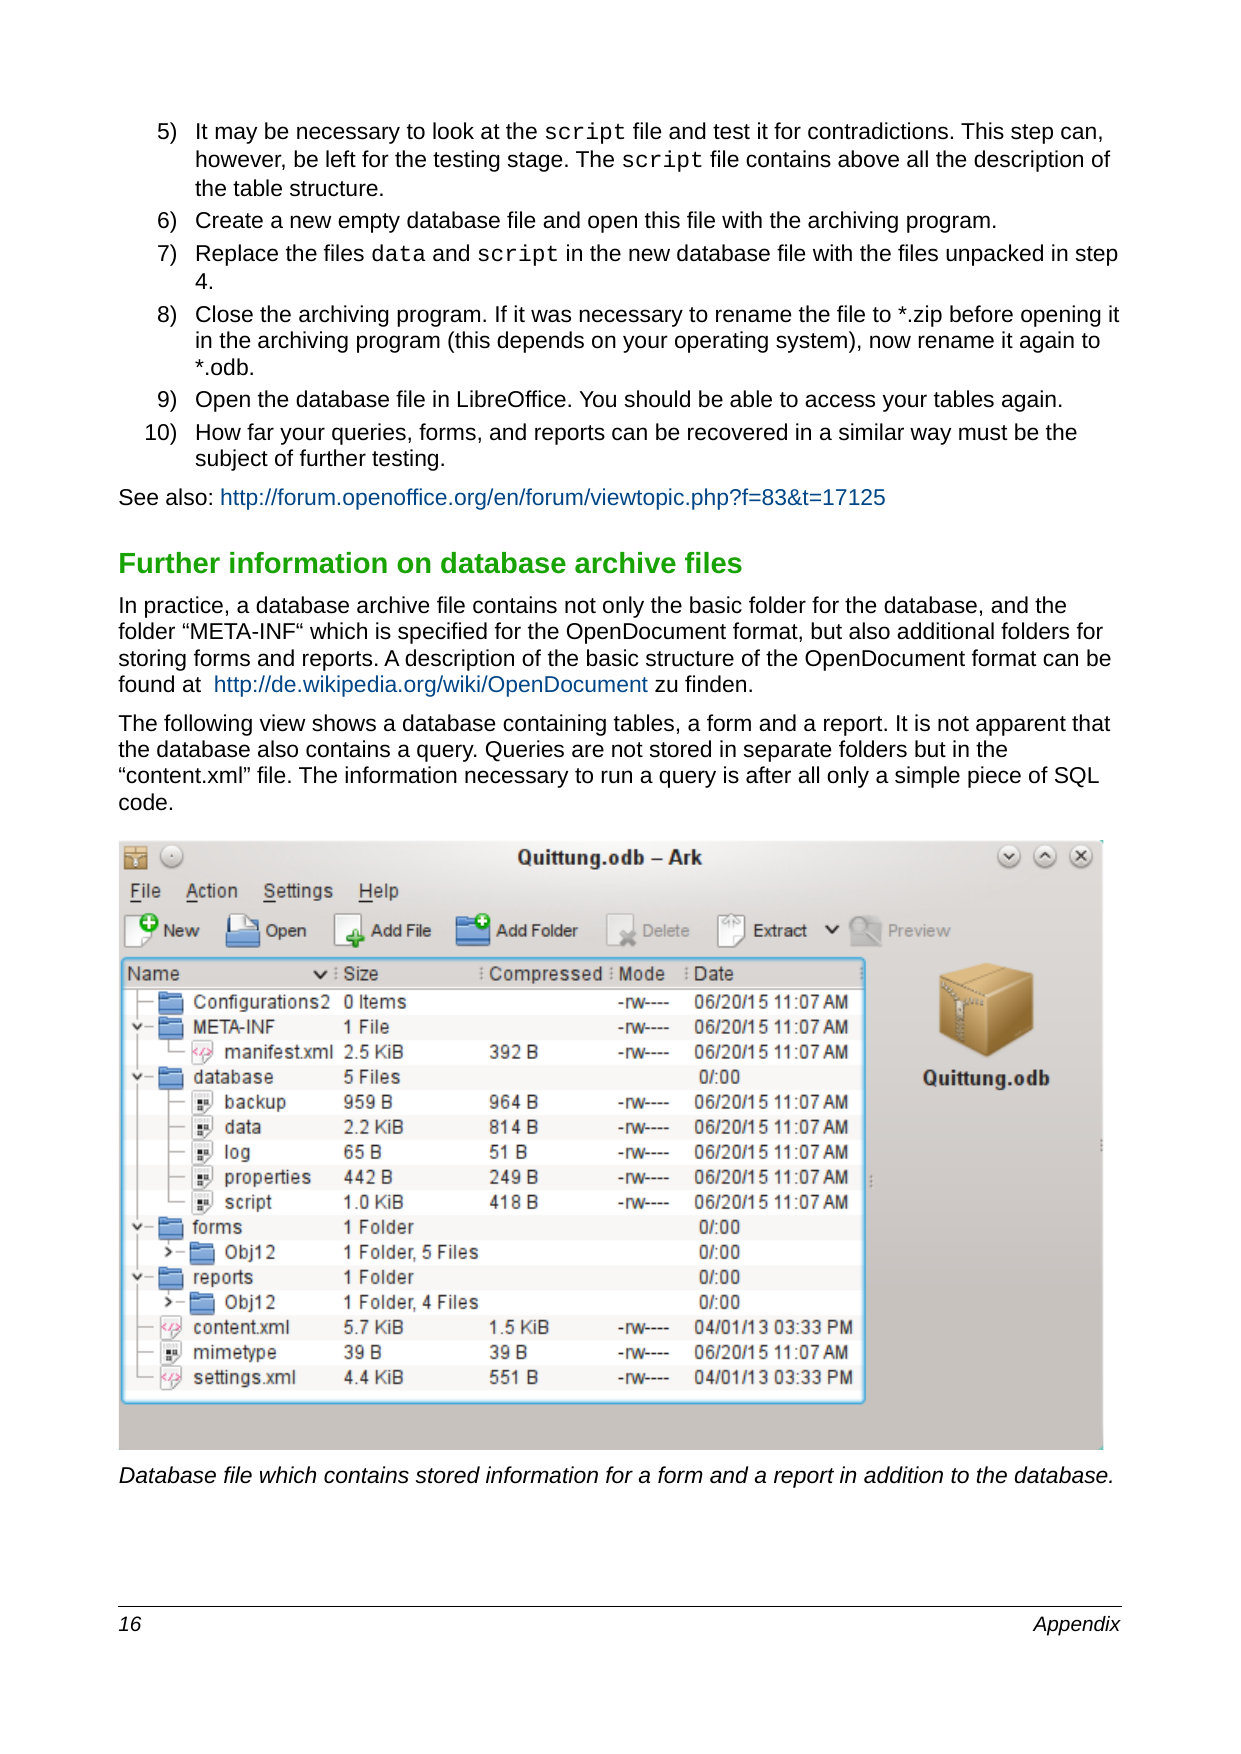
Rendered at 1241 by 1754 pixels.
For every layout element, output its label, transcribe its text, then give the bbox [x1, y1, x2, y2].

text Database file which contains stored information for a form and a report in addition to the database. [119, 840, 1122, 1488]
list Create a new empty database file and open this file with the archiving program. [177, 207, 1122, 234]
text In practice, a database archive file contains not only the basic folder for the database, and the folder “META-INF“ which is specified for the OpenDocument format, but also additional folders for storing forms and reports. A description of the basic structure of the OpenDocument format can be found at http://de.wikipedia.org/wiki/OpenDocument zu finden. [118, 592, 1122, 697]
text The following view shows a database containing tables, a form and a report. It is not apparent that the database also contains a query. Queries are not stored in separate folders but in the “content.xml” file. The information necessary to run a query is after all only a simple piece of SQL code. [118, 710, 1122, 815]
subtitle Further information on database archive files [118, 546, 1122, 579]
list Close the archiving program. If it was necessary to rename the file to *.zip before opening it in the archiving program (this depends on your operating system), now rename it again to *.odb. [177, 301, 1122, 380]
list Replace the files data and script in the new database file with the files unpacked in step 4. [177, 240, 1122, 295]
list How far your queries, forms, and reports can be recovered in a similar way must be the subject of further testing. [177, 419, 1122, 472]
list It may be necessary to look at the script file and test it for contradictions. This step can, however, be left for the testing stage. The script file contains above all the description of the table structure. [177, 118, 1122, 201]
text See also: http://forum.openoffice.org/en/forum/viewtopic.php?f=83&t=17125 [118, 484, 1122, 510]
picture [118, 840, 1104, 1450]
list Open the database file in LibreOffice. You should be able to access your tables again. [177, 386, 1122, 413]
